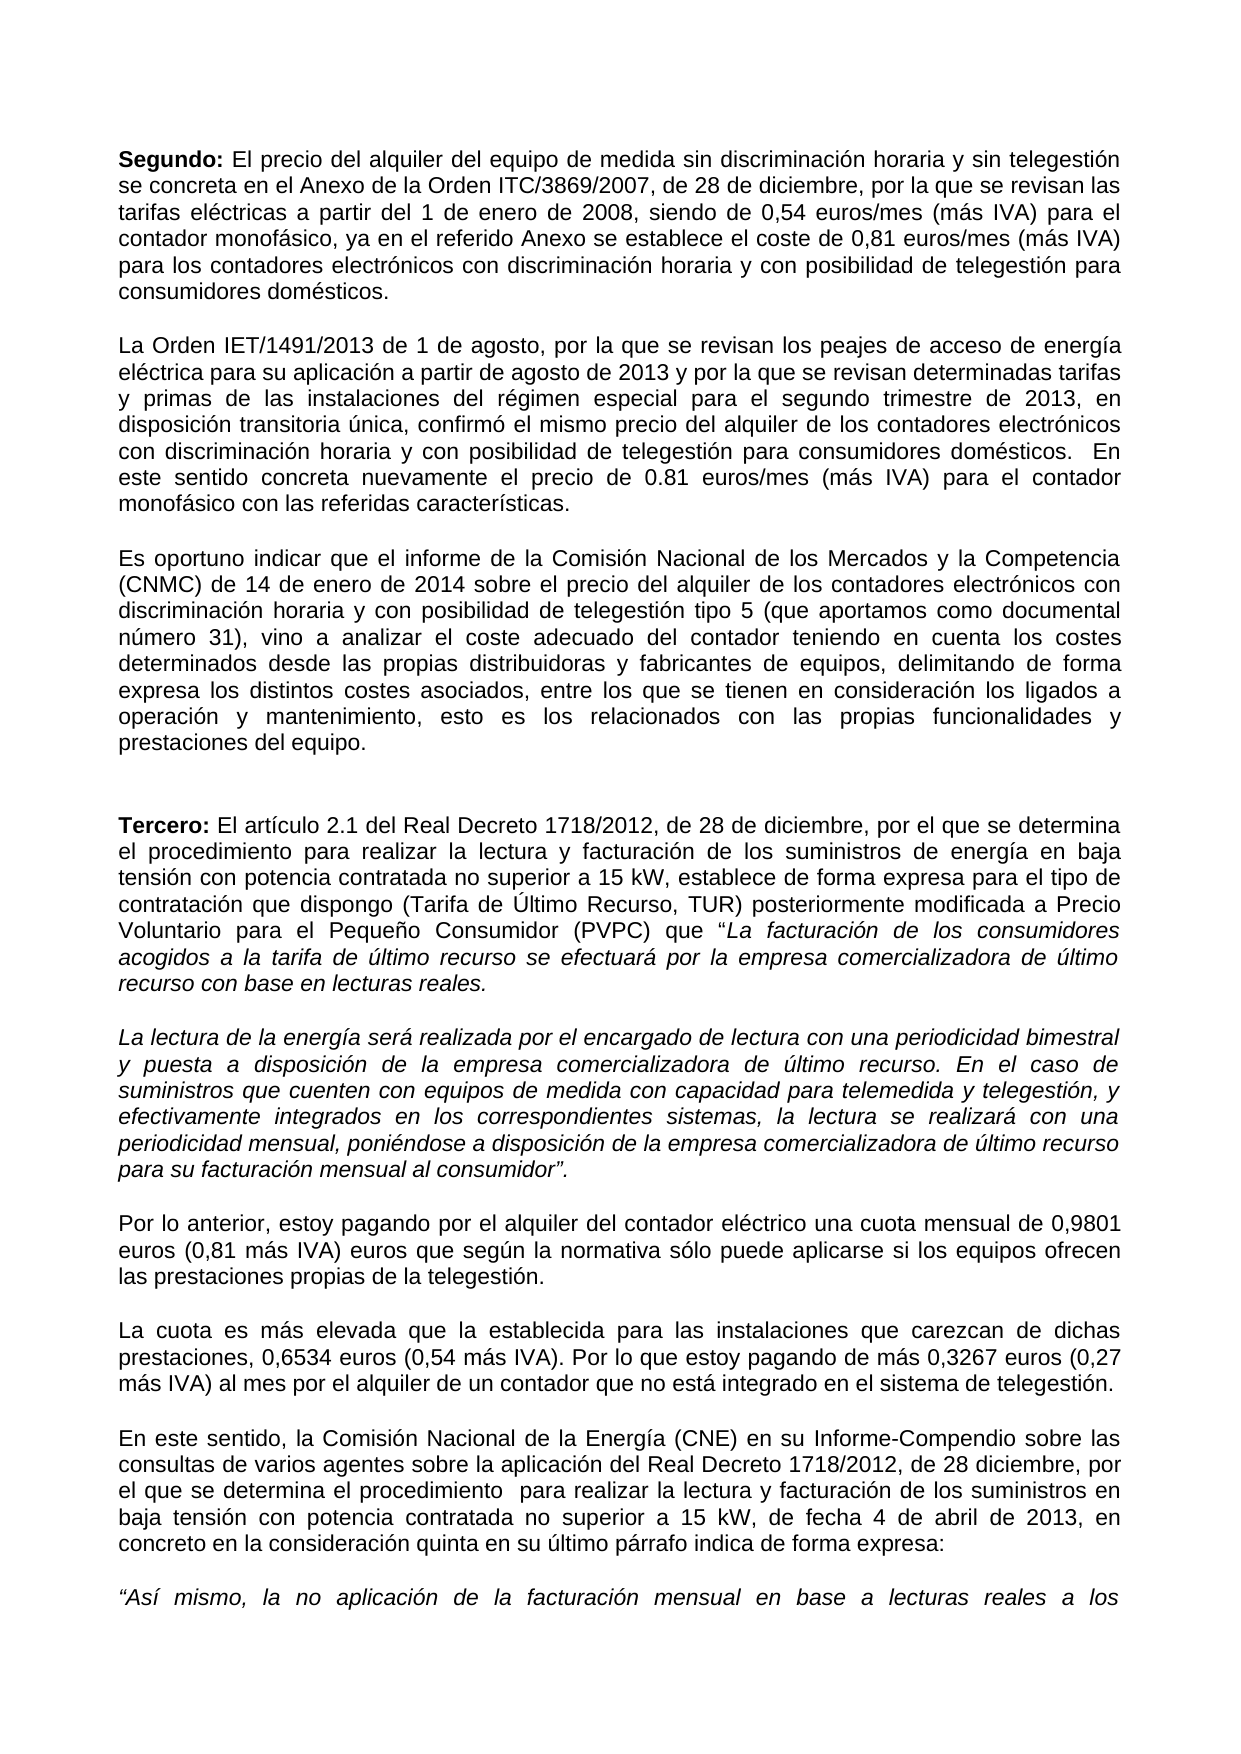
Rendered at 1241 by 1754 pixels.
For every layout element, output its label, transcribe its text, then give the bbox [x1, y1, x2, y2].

text Segundo: El precio del alquiler del equipo de medida sin discriminación horaria y sin telegestión se concreta en el Anexo de la Orden ITC/3869/2007, de 28 de diciembre, por la que se revisan las tarifas eléctricas a partir del 1 de enero de 2008, siendo de 0,54 euros/mes (más IVA) para el contador monofásico, ya en el referido Anexo se establece el coste de 0,81 euros/mes (más IVA) para los contadores electrónicos con discriminación horaria y con posibilidad de telegestión para consumidores domésticos. [118, 146, 1122, 304]
text La cuota es más elevada que la establecida para las instalaciones que carezcan de dichas prestaciones, 0,6534 euros (0,54 más IVA). Por lo que estoy pagando de más 0,3267 euros (0,27 más IVA) al mes por el alquiler de un contador que no está integrado en el sistema de telegestión. [118, 1317, 1122, 1396]
text Es oportuno indicar que el informe de la Comisión Nacional de los Mercados y la Competencia (CNMC) de 14 de enero de 2014 sobre el precio del alquiler de los contadores electrónicos con discriminación horaria y con posibilidad de telegestión tipo 5 (que aportamos como documental número 31), vino a analizar el coste adecuado del contador teniendo en cuenta los costes determinados desde las propias distribuidoras y fabricantes de equipos, delimitando de forma expresa los distintos costes asociados, entre los que se tienen en consideración los ligados a operación y mantenimiento, esto es los relacionados con las propias funcionalidades y prestaciones del equipo. [118, 545, 1122, 756]
text Tercero: El artículo 2.1 del Real Decreto 1718/2012, de 28 de diciembre, por el que se determina el procedimiento para realizar la lectura y facturación de los suministros de energía en baja tensión con potencia contratada no superior a 15 kW, establece de forma expresa para el tipo de contratación que dispongo (Tarifa de Último Recurso, TUR) posteriormente modificada a Precio Voluntario para el Pequeño Consumidor (PVPC) que “La facturación de los consumidores acogidos a la tarifa de último recurso se efectuará por la empresa comercializadora de último recurso con base en lecturas reales. [118, 812, 1122, 996]
text Por lo anterior, estoy pagando por el alquiler del contador eléctrico una cuota mensual de 0,9801 euros (0,81 más IVA) euros que según la normativa sólo puede aplicarse si los equipos ofrecen las prestaciones propias de la telegestión. [118, 1210, 1122, 1289]
text “Así mismo, la no aplicación de la facturación mensual en base a lecturas reales a los [118, 1584, 1122, 1611]
text La Orden IET/1491/2013 de 1 de agosto, por la que se revisan los peajes de acceso de energía eléctrica para su aplicación a partir de agosto de 2013 y por la que se revisan determinadas tarifas y primas de las instalaciones del régimen especial para el segundo trimestre de 2013, en disposición transitoria única, confirmó el mismo precio del alquiler de los contadores electrónicos con discriminación horaria y con posibilidad de telegestión para consumidores domésticos. En este sentido concreta nuevamente el precio de 0.81 euros/mes (más IVA) para el contador monofásico con las referidas características. [118, 332, 1122, 517]
text En este sentido, la Comisión Nacional de la Energía (CNE) en su Informe-Compendio sobre las consultas de varios agentes sobre la aplicación del Real Decreto 1718/2012, de 28 diciembre, por el que se determina el procedimiento para realizar la lectura y facturación de los suministros en baja tensión con potencia contratada no superior a 15 kW, de fecha 4 de abril de 2013, en concreto en la consideración quinta en su último párrafo indica de forma expresa: [118, 1424, 1122, 1556]
text La lectura de la energía será realizada por el encargado de lectura con una periodicidad bimestral y puesta a disposición de la empresa comercializadora de último recurso. En el caso de suministros que cuenten con equipos de medida con capacidad para telemedida y telegestión, y efectivamente integrados en los correspondientes sistemas, la lectura se realizará con una periodicidad mensual, poniéndose a disposición de la empresa comercializadora de último recurso para su facturación mensual al consumidor”. [118, 1024, 1122, 1182]
